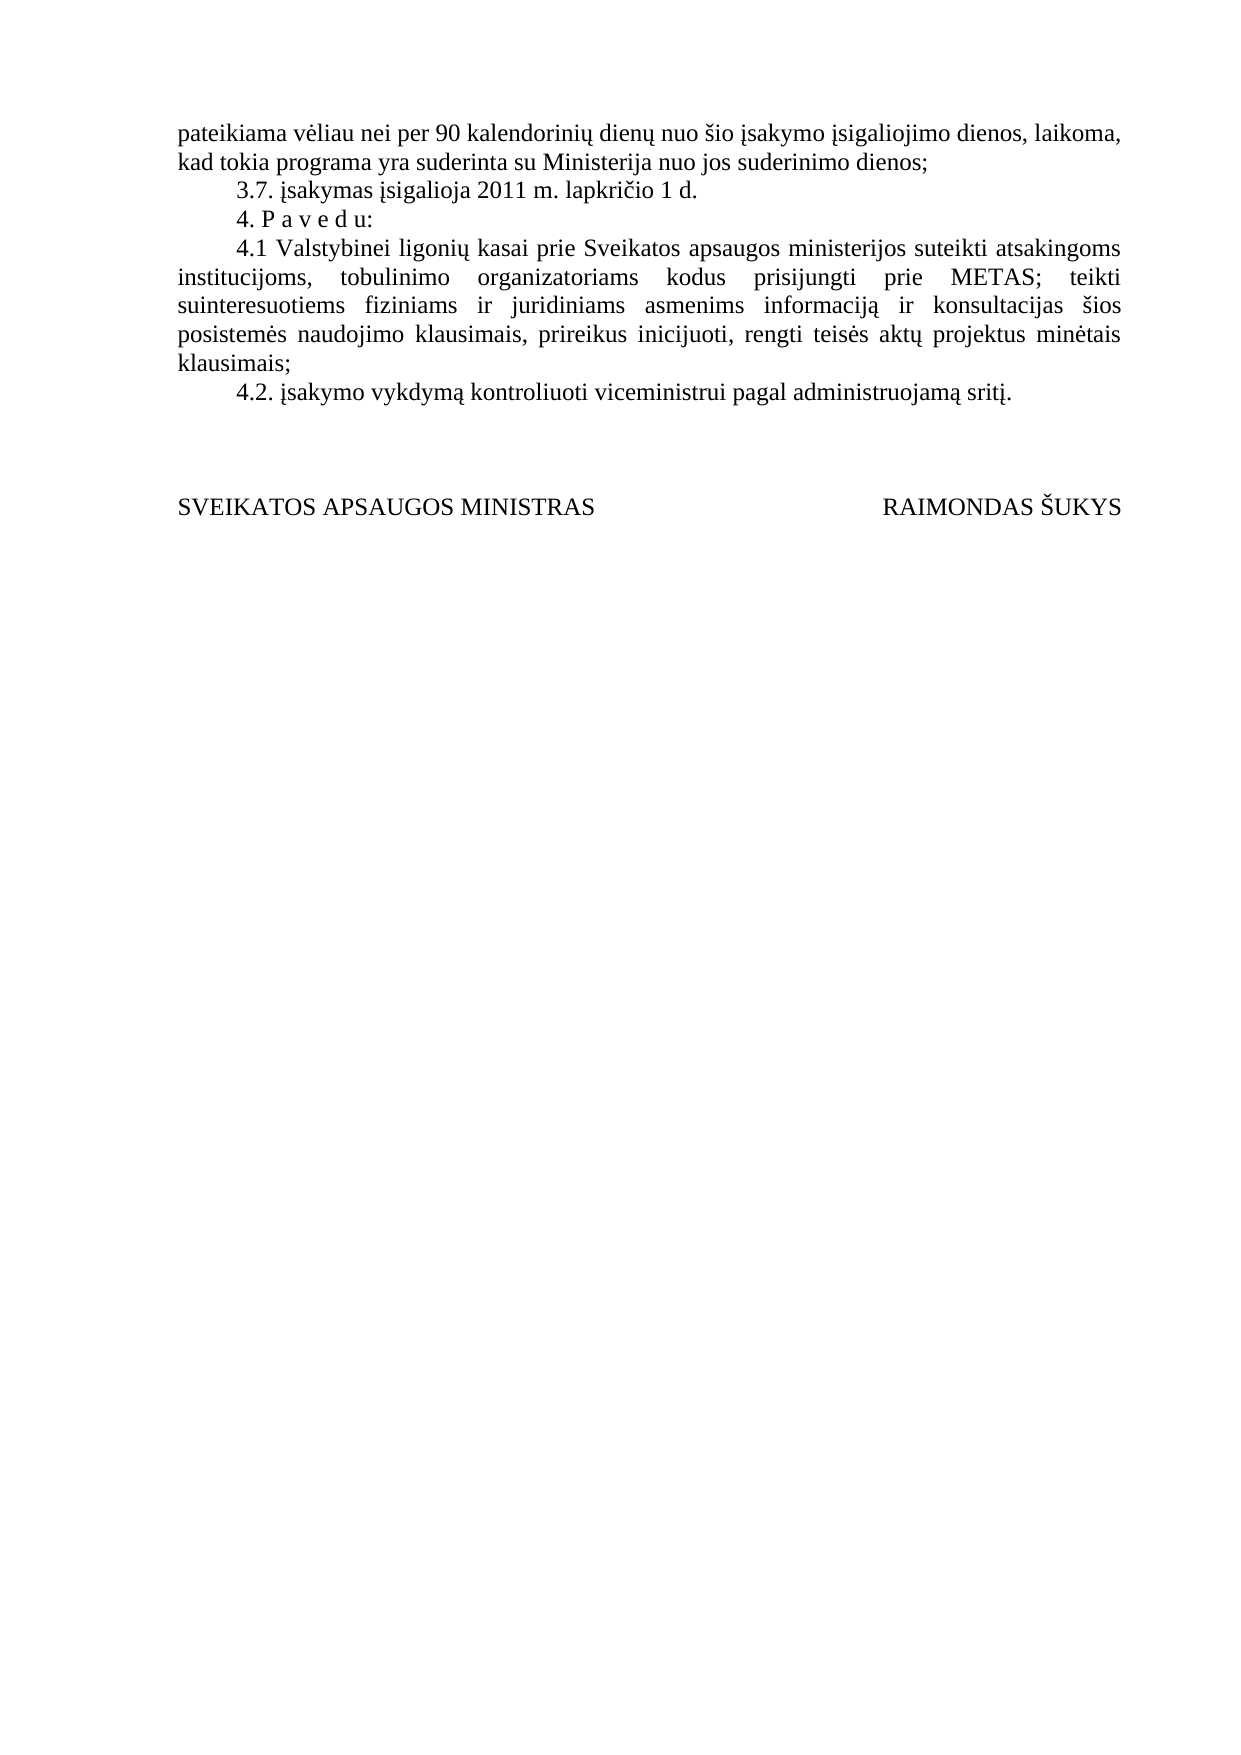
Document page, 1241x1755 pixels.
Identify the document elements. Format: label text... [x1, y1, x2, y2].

text 3.7. įsakymas įsigalioja 2011 m. lapkričio 1 d. [177, 176, 1122, 204]
text pateikiama vėliau nei per 90 kalendorinių dienų nuo šio įsakymo įsigaliojimo dienos, laikoma, kad tokia programa yra suderinta su Ministerija nuo jos suderinimo dienos; [177, 118, 1122, 176]
text 4.2. įsakymo vykdymą kontroliuoti viceministrui pagal administruojamą sritį. [177, 377, 1122, 406]
text 4.1 Valstybinei ligonių kasai prie Sveikatos apsaugos ministerijos suteikti atsakingoms institucijoms, tobulinimo organizatoriams kodus prisijungti prie METAS; teikti suinteresuotiems fiziniams ir juridiniams asmenims informaciją ir konsultacijas šios posistemės naudojimo klausimais, prireikus inicijuoti, rengti teisės aktų projektus minėtais klausimais; [177, 233, 1122, 377]
text SVEIKATOS APSAUGOS MINISTRAS RAIMONDAS ŠUKYS [177, 492, 1122, 521]
text 4. Pavedu: [177, 204, 1122, 233]
